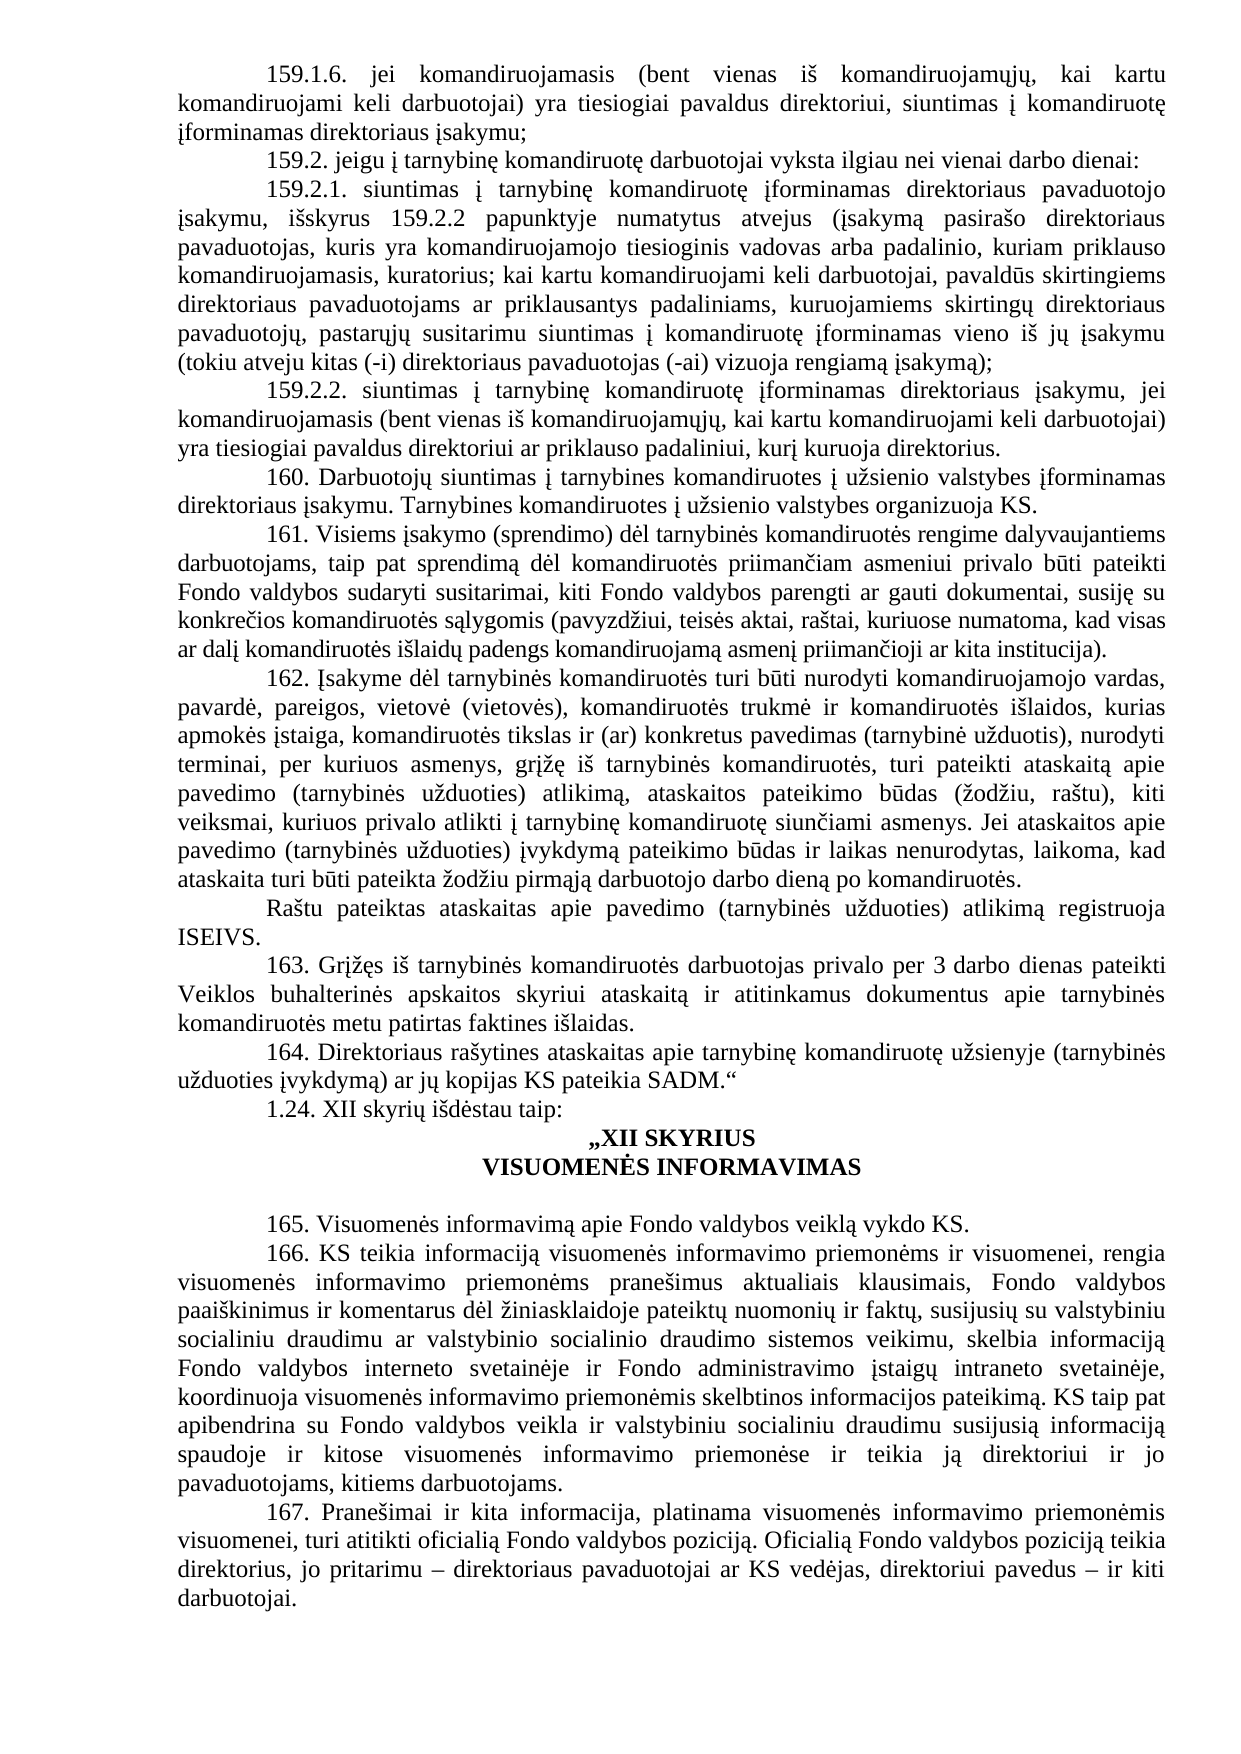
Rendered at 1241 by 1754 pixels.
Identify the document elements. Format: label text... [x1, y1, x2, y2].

text Raštu pateiktas ataskaitas apie pavedimo (tarnybinės užduoties) atlikimą registruoja ISEIVS. [177, 893, 1166, 950]
text 165. Visuomenės informavimą apie Fondo valdybos veiklą vykdo KS. [177, 1209, 1166, 1238]
text 166. KS teikia informaciją visuomenės informavimo priemonėms ir visuomenei, rengia visuomenės informavimo priemonėms pranešimus aktualiais klausimais, Fondo valdybos paaiškinimus ir komentarus dėl žiniasklaidoje pateiktų nuomonių ir faktų, susijusių su valstybiniu socialiniu draudimu ar valstybinio socialinio draudimo sistemos veikimu, skelbia informaciją Fondo valdybos interneto svetainėje ir Fondo administravimo įstaigų intraneto svetainėje, koordinuoja visuomenės informavimo priemonėmis skelbtinos informacijos pateikimą. KS taip pat apibendrina su Fondo valdybos veikla ir valstybiniu socialiniu draudimu susijusią informaciją spaudoje ir kitose visuomenės informavimo priemonėse ir teikia ją direktoriui ir jo pavaduotojams, kitiems darbuotojams. [177, 1238, 1166, 1497]
text VISUOMENĖS INFORMAVIMAS [177, 1152, 1166, 1180]
text 1.24. XII skyrių išdėstau taip: [177, 1094, 1166, 1123]
text 159.2. jeigu į tarnybinę komandiruotę darbuotojai vyksta ilgiau nei vienai darbo dienai: [177, 145, 1166, 174]
text 164. Direktoriaus rašytines ataskaitas apie tarnybinę komandiruotę užsienyje (tarnybinės užduoties įvykdymą) ar jų kopijas KS pateikia SADM.“ [177, 1037, 1166, 1094]
text 159.2.1. siuntimas į tarnybinę komandiruotę įforminamas direktoriaus pavaduotojo įsakymu, išskyrus 159.2.2 papunktyje numatytus atvejus (įsakymą pasirašo direktoriaus pavaduotojas, kuris yra komandiruojamojo tiesioginis vadovas arba padalinio, kuriam priklauso komandiruojamasis, kuratorius; kai kartu komandiruojami keli darbuotojai, pavaldūs skirtingiems direktoriaus pavaduotojams ar priklausantys padaliniams, kuruojamiems skirtingų direktoriaus pavaduotojų, pastarųjų susitarimu siuntimas į komandiruotę įforminamas vieno iš jų įsakymu (tokiu atveju kitas (-i) direktoriaus pavaduotojas (-ai) vizuoja rengiamą įsakymą); [177, 174, 1166, 375]
text „XII SKYRIUS [177, 1123, 1166, 1152]
text 160. Darbuotojų siuntimas į tarnybines komandiruotes į užsienio valstybes įforminamas direktoriaus įsakymu. Tarnybines komandiruotes į užsienio valstybes organizuoja KS. [177, 462, 1166, 519]
text 161. Visiems įsakymo (sprendimo) dėl tarnybinės komandiruotės rengime dalyvaujantiems darbuotojams, taip pat sprendimą dėl komandiruotės priimančiam asmeniui privalo būti pateikti Fondo valdybos sudaryti susitarimai, kiti Fondo valdybos parengti ar gauti dokumentai, susiję su konkrečios komandiruotės sąlygomis (pavyzdžiui, teisės aktai, raštai, kuriuose numatoma, kad visas ar dalį komandiruotės išlaidų padengs komandiruojamą asmenį priimančioji ar kita institucija). [177, 519, 1166, 663]
text 162. Įsakyme dėl tarnybinės komandiruotės turi būti nurodyti komandiruojamojo vardas, pavardė, pareigos, vietovė (vietovės), komandiruotės trukmė ir komandiruotės išlaidos, kurias apmokės įstaiga, komandiruotės tikslas ir (ar) konkretus pavedimas (tarnybinė užduotis), nurodyti terminai, per kuriuos asmenys, grįžę iš tarnybinės komandiruotės, turi pateikti ataskaitą apie pavedimo (tarnybinės užduoties) atlikimą, ataskaitos pateikimo būdas (žodžiu, raštu), kiti veiksmai, kuriuos privalo atlikti į tarnybinę komandiruotę siunčiami asmenys. Jei ataskaitos apie pavedimo (tarnybinės užduoties) įvykdymą pateikimo būdas ir laikas nenurodytas, laikoma, kad ataskaita turi būti pateikta žodžiu pirmąją darbuotojo darbo dieną po komandiruotės. [177, 663, 1166, 893]
text 167. Pranešimai ir kita informacija, platinama visuomenės informavimo priemonėmis visuomenei, turi atitikti oficialią Fondo valdybos poziciją. Oficialią Fondo valdybos poziciją teikia direktorius, jo pritarimu – direktoriaus pavaduotojai ar KS vedėjas, direktoriui pavedus – ir kiti darbuotojai. [177, 1497, 1166, 1612]
text 163. Grįžęs iš tarnybinės komandiruotės darbuotojas privalo per 3 darbo dienas pateikti Veiklos buhalterinės apskaitos skyriui ataskaitą ir atitinkamus dokumentus apie tarnybinės komandiruotės metu patirtas faktines išlaidas. [177, 950, 1166, 1037]
text 159.2.2. siuntimas į tarnybinę komandiruotę įforminamas direktoriaus įsakymu, jei komandiruojamasis (bent vienas iš komandiruojamųjų, kai kartu komandiruojami keli darbuotojai) yra tiesiogiai pavaldus direktoriui ar priklauso padaliniui, kurį kuruoja direktorius. [177, 375, 1166, 462]
text 159.1.6. jei komandiruojamasis (bent vienas iš komandiruojamųjų, kai kartu komandiruojami keli darbuotojai) yra tiesiogiai pavaldus direktoriui, siuntimas į komandiruotę įforminamas direktoriaus įsakymu; [177, 59, 1166, 145]
